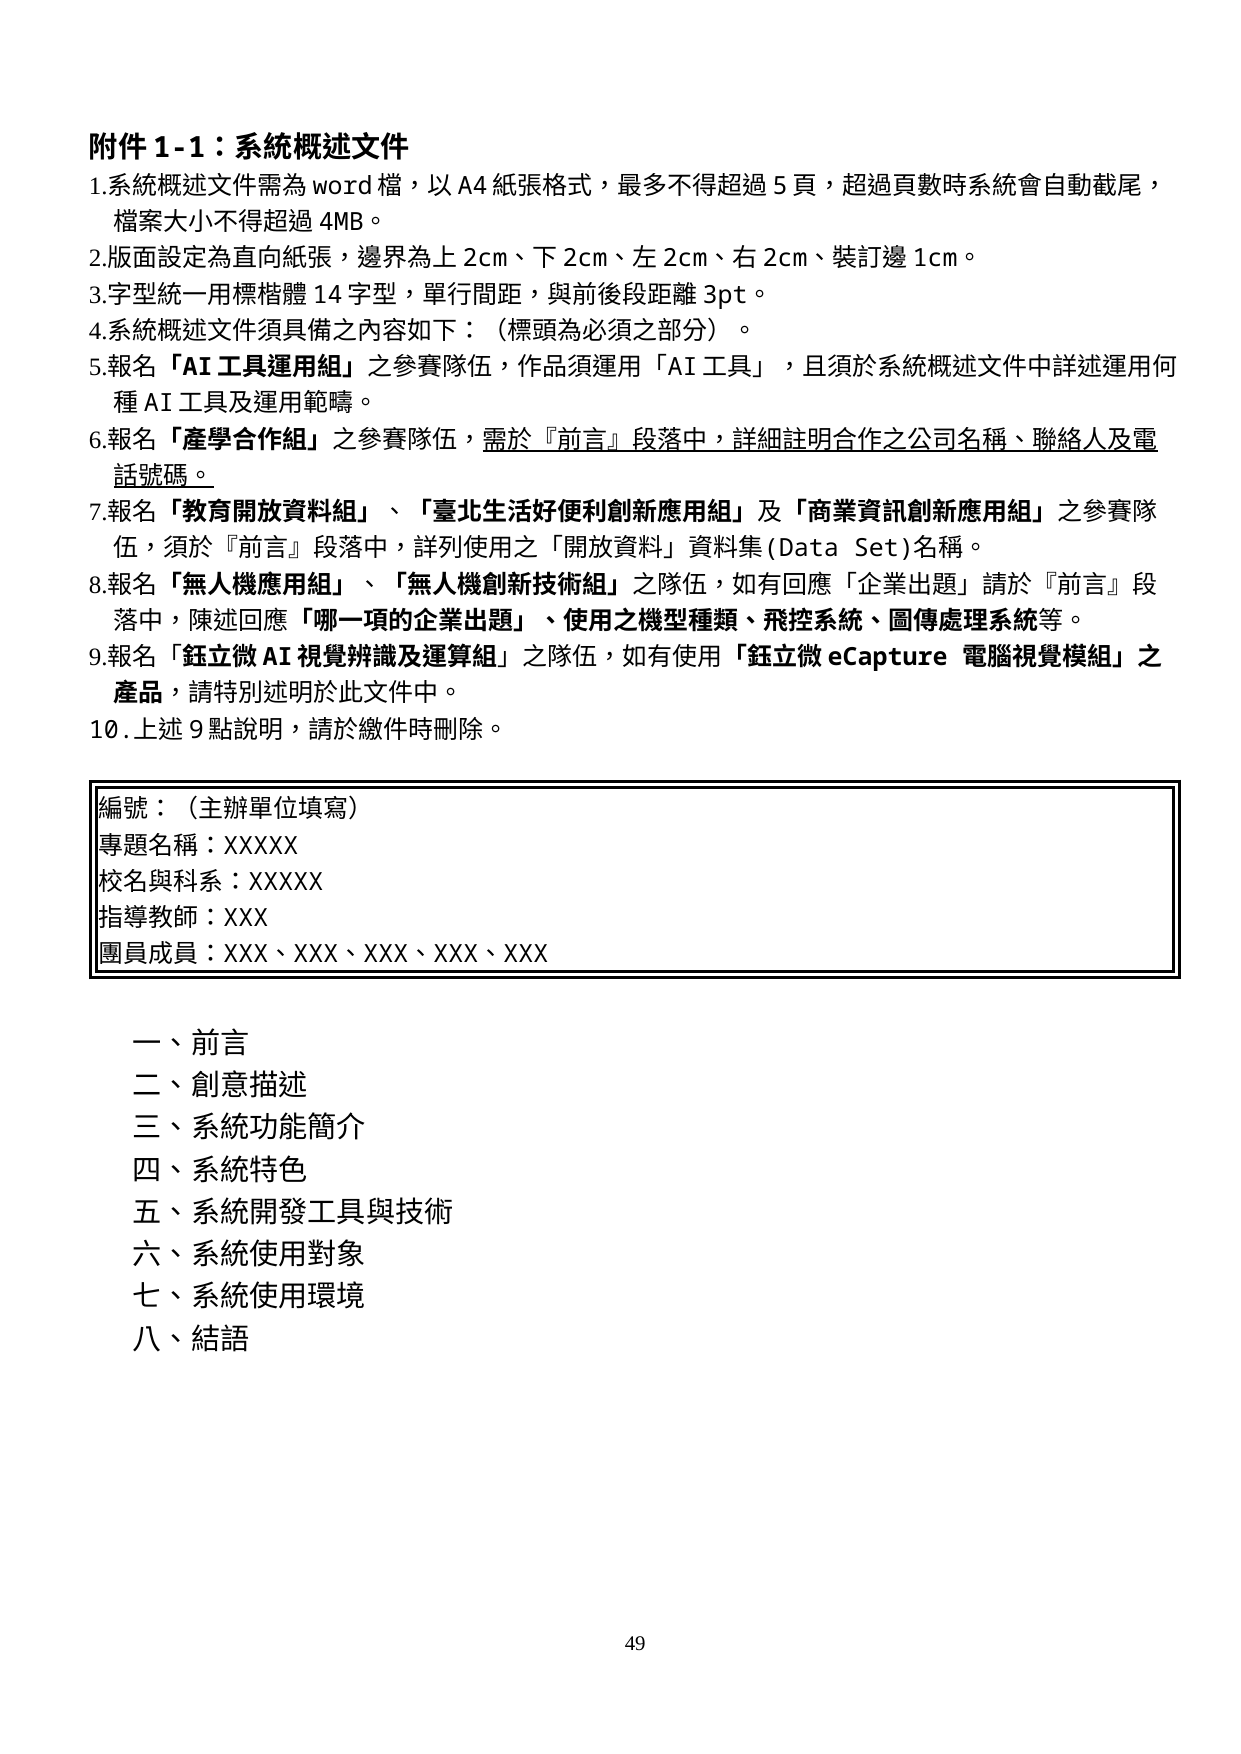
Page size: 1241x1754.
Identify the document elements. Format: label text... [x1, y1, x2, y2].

list 報名「無人機應用組」、「無人機創新技術組」之隊伍，如有回應「企業出題」請於『前言』段落中，陳述回應「哪一項的企業出題」、使用之機型種類、飛控系統、圖傳處理系統等。 [89, 564, 1181, 637]
text 六、系統使用對象 [132, 1231, 1181, 1273]
text 編號：（主辦單位填寫） [92, 783, 1178, 816]
list 字型統一用標楷體14字型，單行間距，與前後段距離3pt。 [89, 274, 1181, 310]
list 報名「教育開放資料組」、「臺北生活好便利創新應用組」及「商業資訊創新應用組」之參賽隊伍，須於『前言』段落中，詳列使用之「開放資料」資料集(Data Set)名稱。 [89, 492, 1181, 564]
text 校名與科系：XXXXX [98, 852, 1172, 888]
text 八、結語 [132, 1315, 1181, 1357]
list 報名「鈺立微AI視覺辨識及運算組」之隊伍，如有使用「鈺立微eCapture 電腦視覺模組」之產品，請特別述明於此文件中。 [89, 637, 1181, 709]
text 附件1-1：系統概述文件 [89, 103, 1181, 165]
list 上述9點說明，請於繳件時刪除。 [89, 709, 1181, 745]
text 七、系統使用環境 [132, 1273, 1181, 1315]
text 三、系統功能簡介 [132, 1104, 1181, 1146]
list 系統概述文件須具備之內容如下：（標頭為必須之部分）。 [89, 310, 1181, 347]
list 報名「產學合作組」之參賽隊伍，需於『前言』段落中，詳細註明合作之公司名稱、聯絡人及電話號碼。 [89, 419, 1181, 492]
list 報名「AI工具運用組」之參賽隊伍，作品須運用「AI工具」，且須於系統概述文件中詳述運用何種AI工具及運用範疇。 [89, 347, 1181, 419]
text 二、創意描述 [132, 1061, 1181, 1104]
text 指導教師：XXX [98, 888, 1172, 924]
text 專題名稱：XXXXX [98, 816, 1172, 852]
text 一、前言 [132, 1019, 1181, 1061]
text 團員成員：XXX、XXX、XXX、XXX、XXX [92, 924, 1178, 976]
list 版面設定為直向紙張，邊界為上2cm、下2cm、左2cm、右2cm、裝訂邊1cm。 [89, 238, 1181, 274]
text 五、系統開發工具與技術 [132, 1188, 1181, 1231]
list 系統概述文件需為word檔，以A4紙張格式，最多不得超過5頁，超過頁數時系統會自動截尾，檔案大小不得超過4MB。 [89, 165, 1181, 238]
text 四、系統特色 [132, 1146, 1181, 1188]
